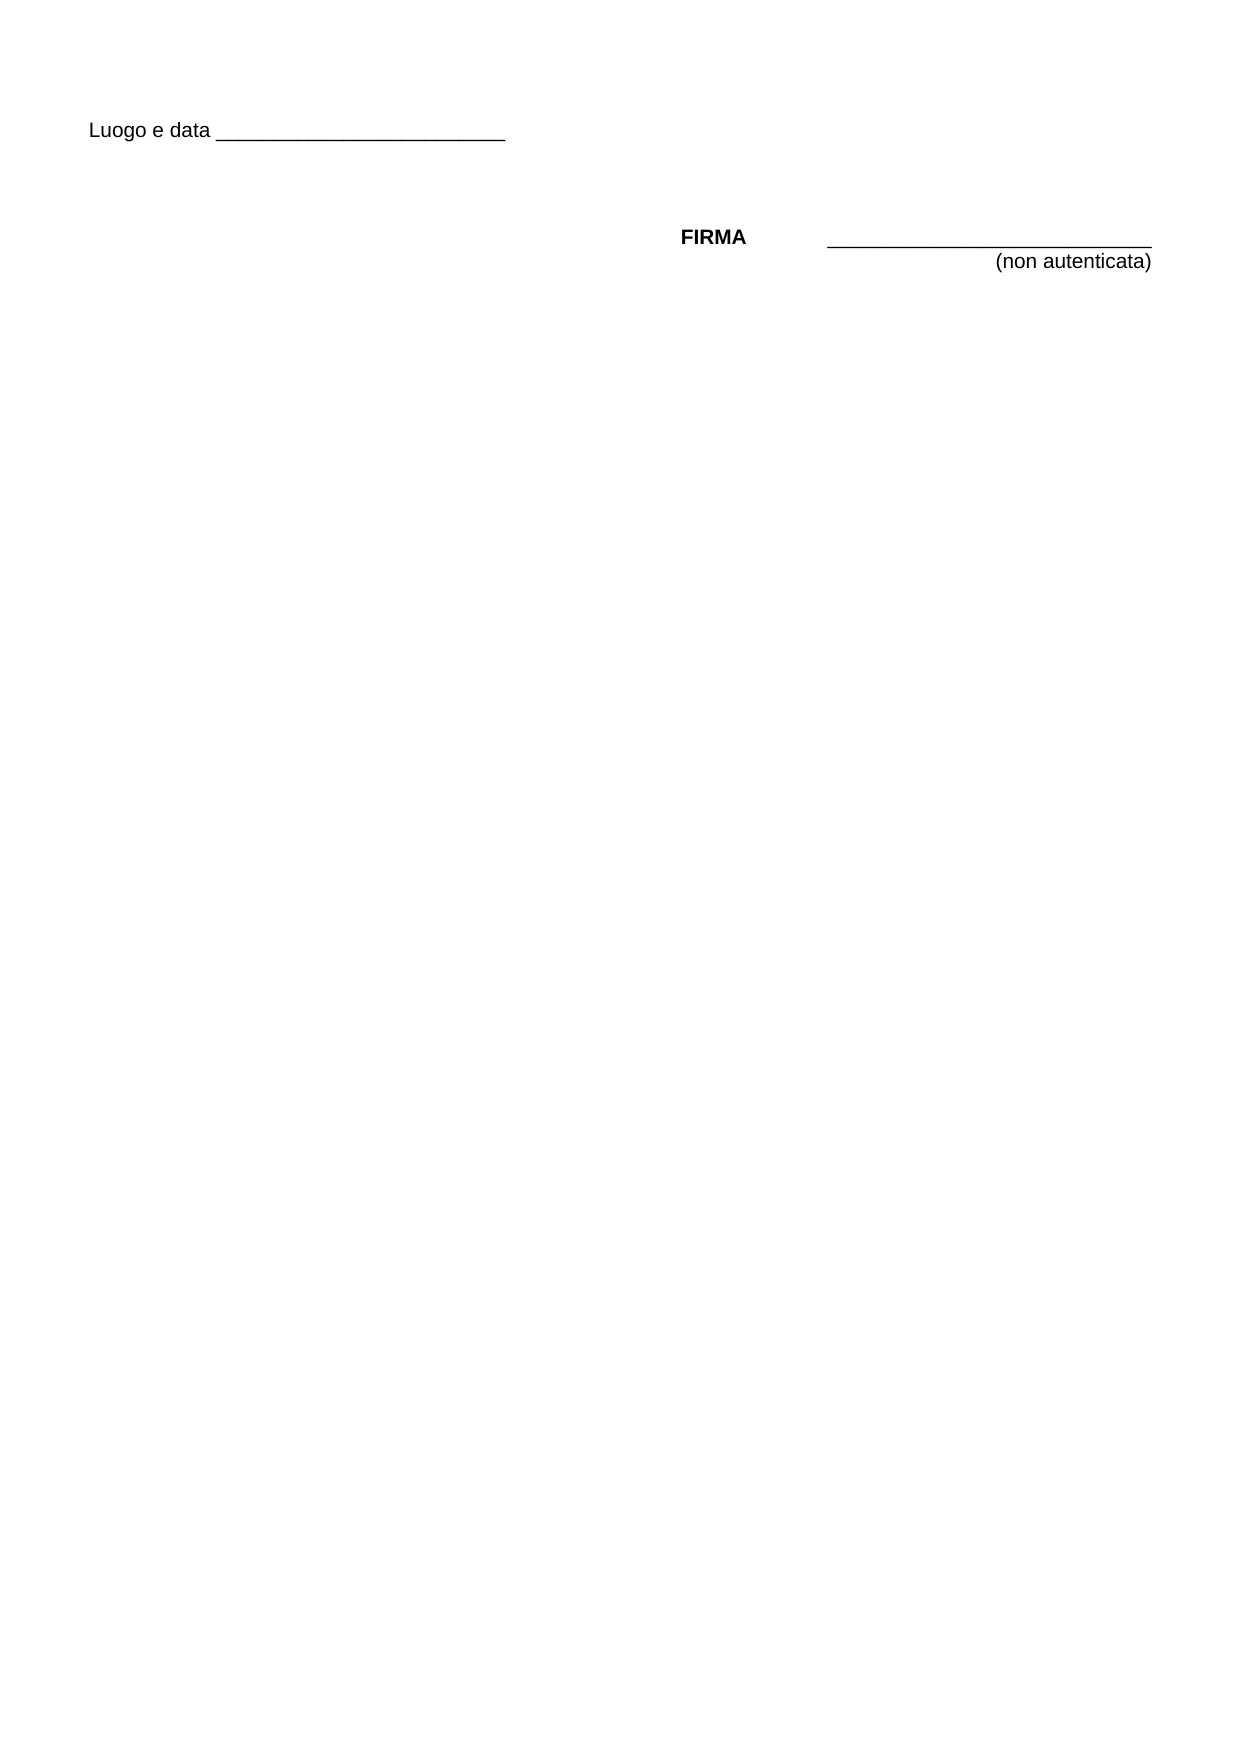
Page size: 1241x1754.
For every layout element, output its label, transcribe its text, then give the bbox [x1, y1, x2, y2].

text FIRMA ____________________________ [89, 225, 1152, 249]
text Luogo e data _________________________ [89, 117, 1152, 141]
text (non autenticata) [89, 249, 1152, 273]
